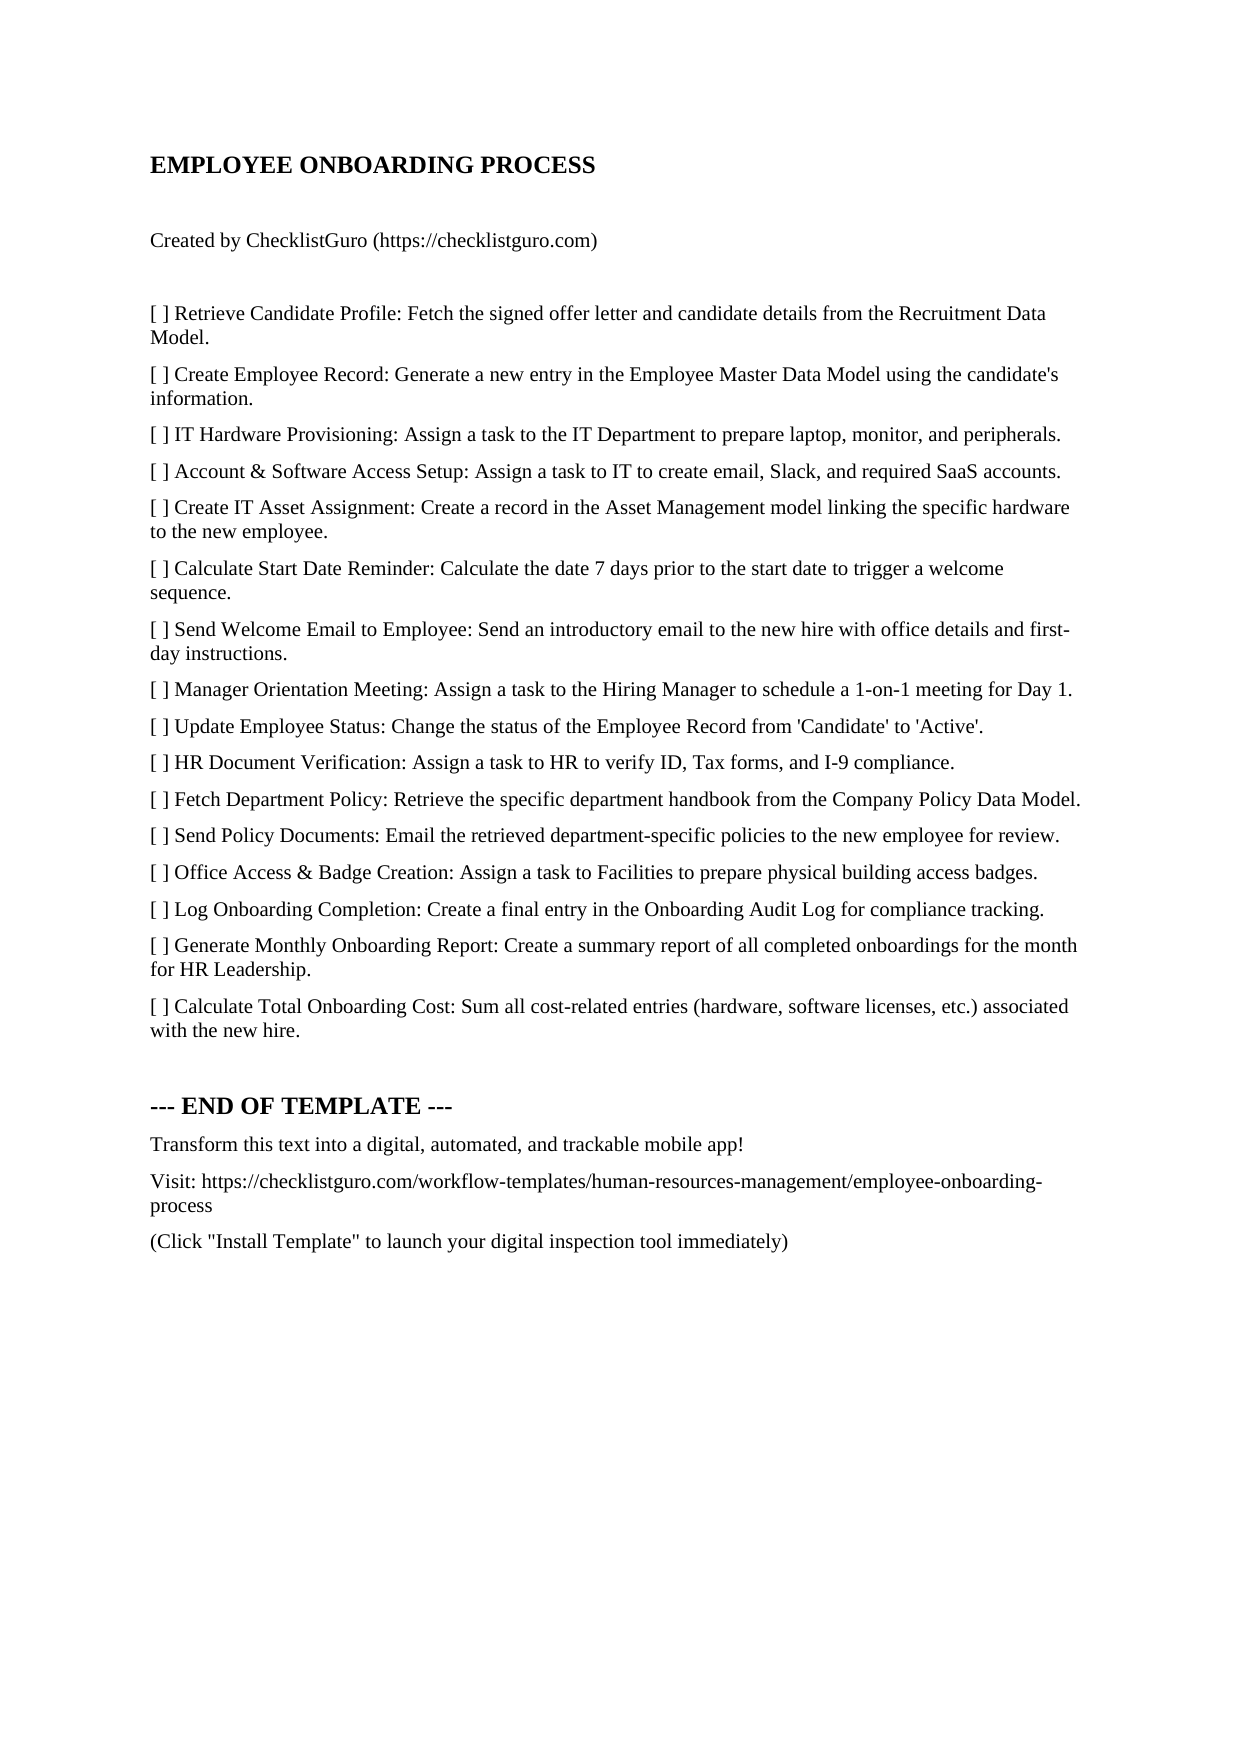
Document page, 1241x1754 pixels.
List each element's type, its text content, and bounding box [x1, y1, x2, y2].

text [ ] Send Policy Documents: Email the retrieved department-specific policies to the new employee for review. [150, 823, 1090, 847]
text (Click "Install Template" to launch your digital inspection tool immediately) [150, 1229, 1090, 1253]
text Created by ChecklistGuro (https://checklistguro.com) [150, 228, 1090, 252]
text Transform this text into a digital, automated, and trackable mobile app! [150, 1132, 1090, 1156]
text [ ] Manager Orientation Meeting: Assign a task to the Hiring Manager to schedule a 1-on-1 meeting for Day 1. [150, 677, 1090, 701]
text [ ] Account & Software Access Setup: Assign a task to IT to create email, Slack, and required SaaS accounts. [150, 459, 1090, 483]
text [ ] Fetch Department Policy: Retrieve the specific department handbook from the Company Policy Data Model. [150, 787, 1090, 811]
text [ ] Calculate Total Onboarding Cost: Sum all cost-related entries (hardware, software licenses, etc.) associated with the new hire. [150, 994, 1090, 1042]
text [ ] Office Access & Badge Creation: Assign a task to Facilities to prepare physical building access badges. [150, 860, 1090, 884]
text EMPLOYEE ONBOARDING PROCESS [150, 150, 1090, 179]
text [ ] Update Employee Status: Change the status of the Employee Record from 'Candidate' to 'Active'. [150, 714, 1090, 738]
text [ ] Calculate Start Date Reminder: Calculate the date 7 days prior to the start date to trigger a welcome sequence. [150, 556, 1090, 604]
text [ ] IT Hardware Provisioning: Assign a task to the IT Department to prepare laptop, monitor, and peripherals. [150, 422, 1090, 446]
text [ ] Send Welcome Email to Employee: Send an introductory email to the new hire with office details and first-day instructions. [150, 617, 1090, 665]
text --- END OF TEMPLATE --- [150, 1091, 1090, 1120]
text [ ] Retrieve Candidate Profile: Fetch the signed offer letter and candidate details from the Recruitment Data Model. [150, 301, 1090, 349]
text [ ] Generate Monthly Onboarding Report: Create a summary report of all completed onboardings for the month for HR Leadership. [150, 933, 1090, 981]
text Visit: https://checklistguro.com/workflow-templates/human-resources-management/employee-onboarding-process [150, 1169, 1090, 1217]
text [ ] Create IT Asset Assignment: Create a record in the Asset Management model linking the specific hardware to the new employee. [150, 495, 1090, 543]
text [ ] Log Onboarding Completion: Create a final entry in the Onboarding Audit Log for compliance tracking. [150, 897, 1090, 921]
text [ ] Create Employee Record: Generate a new entry in the Employee Master Data Model using the candidate's information. [150, 362, 1090, 410]
text [ ] HR Document Verification: Assign a task to HR to verify ID, Tax forms, and I-9 compliance. [150, 750, 1090, 774]
